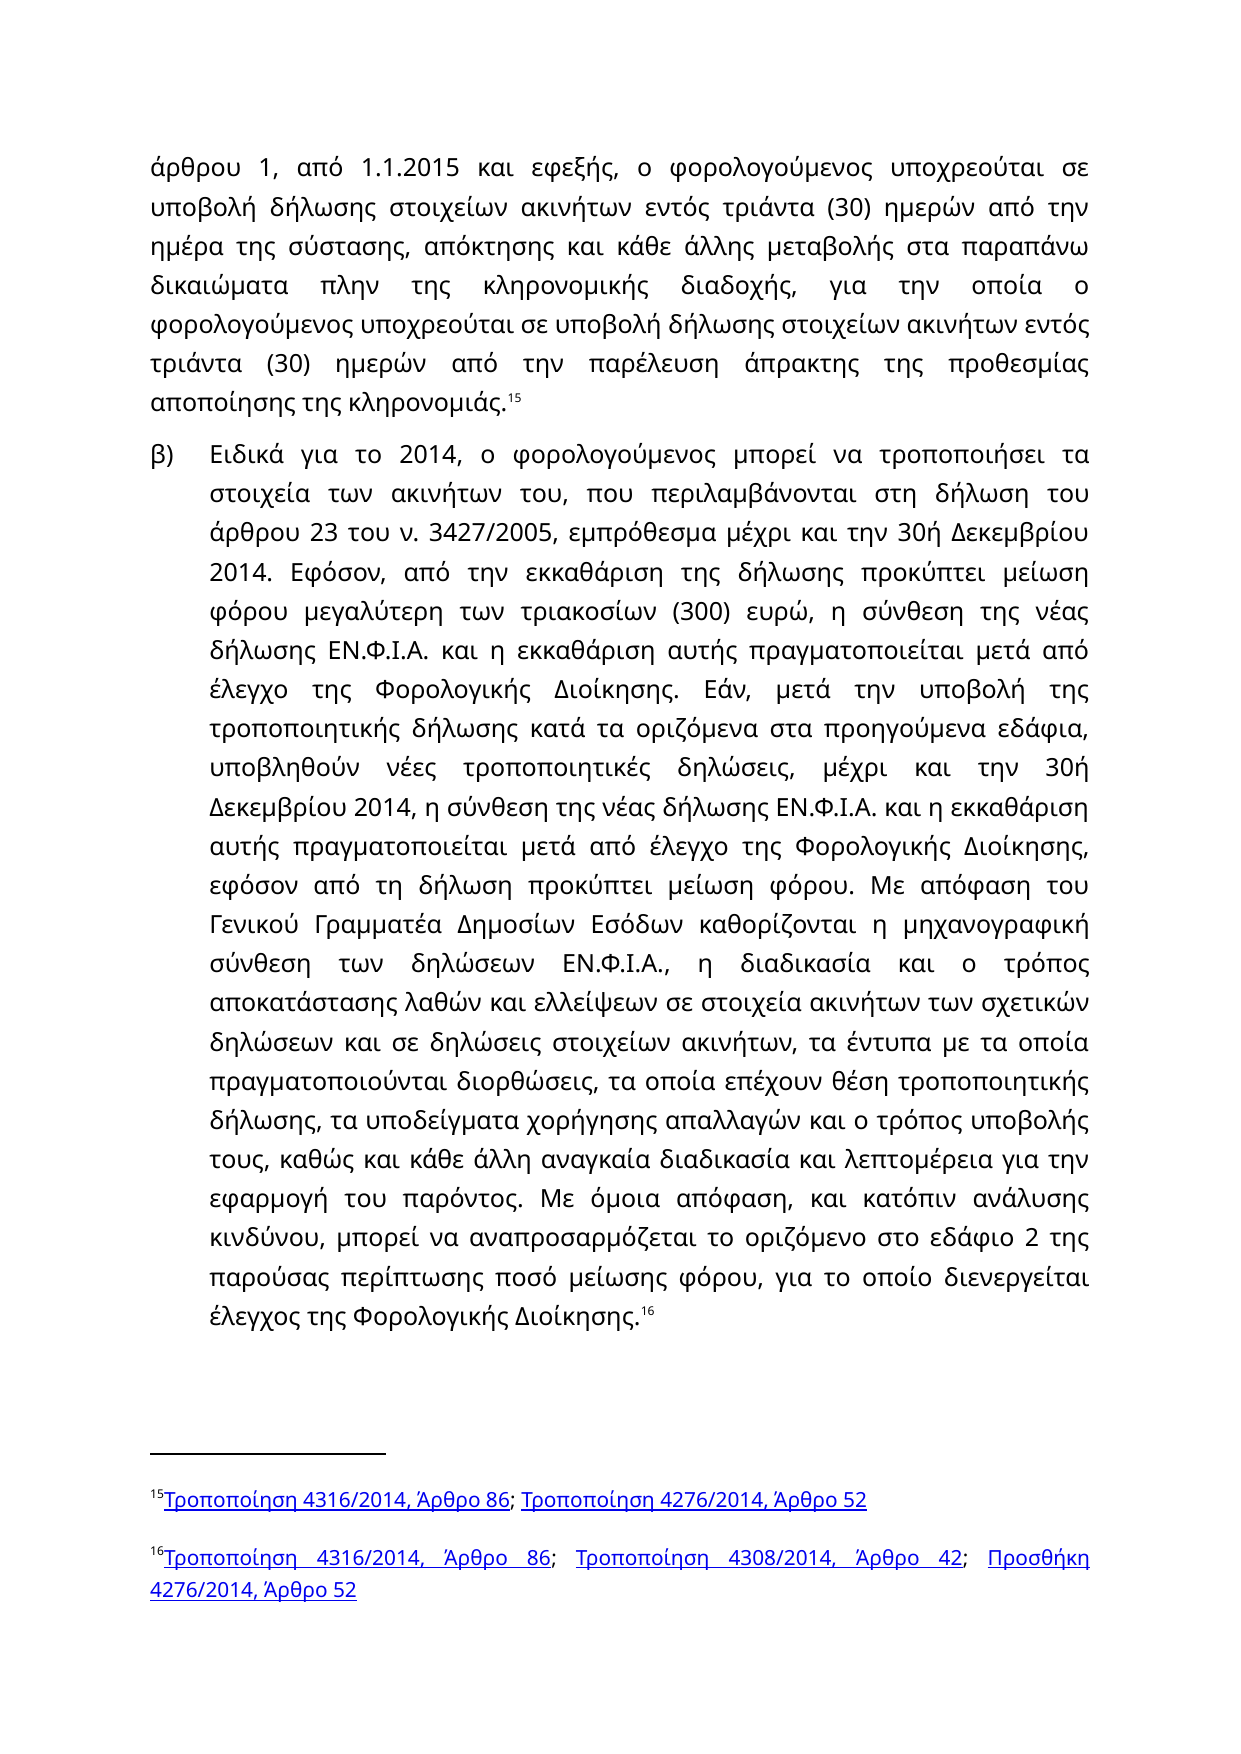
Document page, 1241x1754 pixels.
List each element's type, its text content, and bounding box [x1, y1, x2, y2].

list β) Ειδικά για το 2014, ο φορολογούμενος μπορεί να τροποποιήσει τα στοιχεία των ακινήτων του, που περιλαμβάνονται στη δήλωση του άρθρου 23 του ν. 3427/2005, εμπρόθεσμα μέχρι και την 30ή Δεκεμβρίου 2014. Εφόσον, από την εκκαθάριση της δήλωσης προκύπτει μείωση φόρου μεγαλύτερη των τριακοσίων (300) ευρώ, η σύνθεση της νέας δήλωσης ΕΝ.Φ.Ι.Α. και η εκκαθάριση αυτής πραγματοποιείται μετά από έλεγχο της Φορολογικής Διοίκησης. Εάν, μετά την υποβολή της τροποποιητικής δήλωσης κατά τα οριζόμενα στα προηγούμενα εδάφια, υποβληθούν νέες τροποποιητικές δηλώσεις, μέχρι και την 30ή Δεκεμβρίου 2014, η σύνθεση της νέας δήλωσης ΕΝ.Φ.Ι.Α. και η εκκαθάριση αυτής πραγματοποιείται μετά από έλεγχο της Φορολογικής Διοίκησης, εφόσον από τη δήλωση προκύπτει μείωση φόρου. Με απόφαση του Γενικού Γραμματέα Δημοσίων Εσόδων καθορίζονται η μηχανογραφική σύνθεση των δηλώσεων ΕΝ.Φ.Ι.Α., η διαδικασία και ο τρόπος αποκατάστασης λαθών και ελλείψεων σε στοιχεία ακινήτων των σχετικών δηλώσεων και σε δηλώσεις στοιχείων ακινήτων, τα έντυπα με τα οποία πραγματοποιούνται διορθώσεις, τα οποία επέχουν θέση τροποποιητικής δήλωσης, τα υποδείγματα χορήγησης απαλλαγών και ο τρόπος υποβολής τους, καθώς και κάθε άλλη αναγκαία διαδικασία και λεπτομέρεια για την εφαρμογή του παρόντος. Με όμοια απόφαση, και κατόπιν ανάλυσης κινδύνου, μπορεί να αναπροσαρμόζεται το οριζόμενο στο εδάφιο 2 της παρούσας περίπτωσης ποσό μείωσης φόρου, για το οποίο διενεργείται έλεγχος της Φορολογικής Διοίκησης. [150, 437, 1090, 1332]
text άρθρου 1, από 1.1.2015 και εφεξής, ο φορολογούμενος υποχρεούται σε υποβολή δήλωσης στοιχείων ακινήτων εντός τριάντα (30) ημερών από την ημέρα της σύστασης, απόκτησης και κάθε άλλης μεταβολής στα παραπάνω δικαιώματα πλην της κληρονομικής διαδοχής, για την οποία ο φορολογούμενος υποχρεούται σε υποβολή δήλωσης στοιχείων ακινήτων εντός τριάντα (30) ημερών από την παρέλευση άπρακτης της προθεσμίας αποποίησης της κληρονομιάς. [150, 150, 1090, 419]
text Τροποποίηση 4316/2014, Άρθρο 86; Τροποποίηση 4276/2014, Άρθρο 52 [150, 1485, 1090, 1514]
text Τροποποίηση 4316/2014, Άρθρο 86; Τροποποίηση 4308/2014, Άρθρο 42; Προσθήκη 4276/2014, Άρθρο 52 [150, 1543, 1090, 1604]
